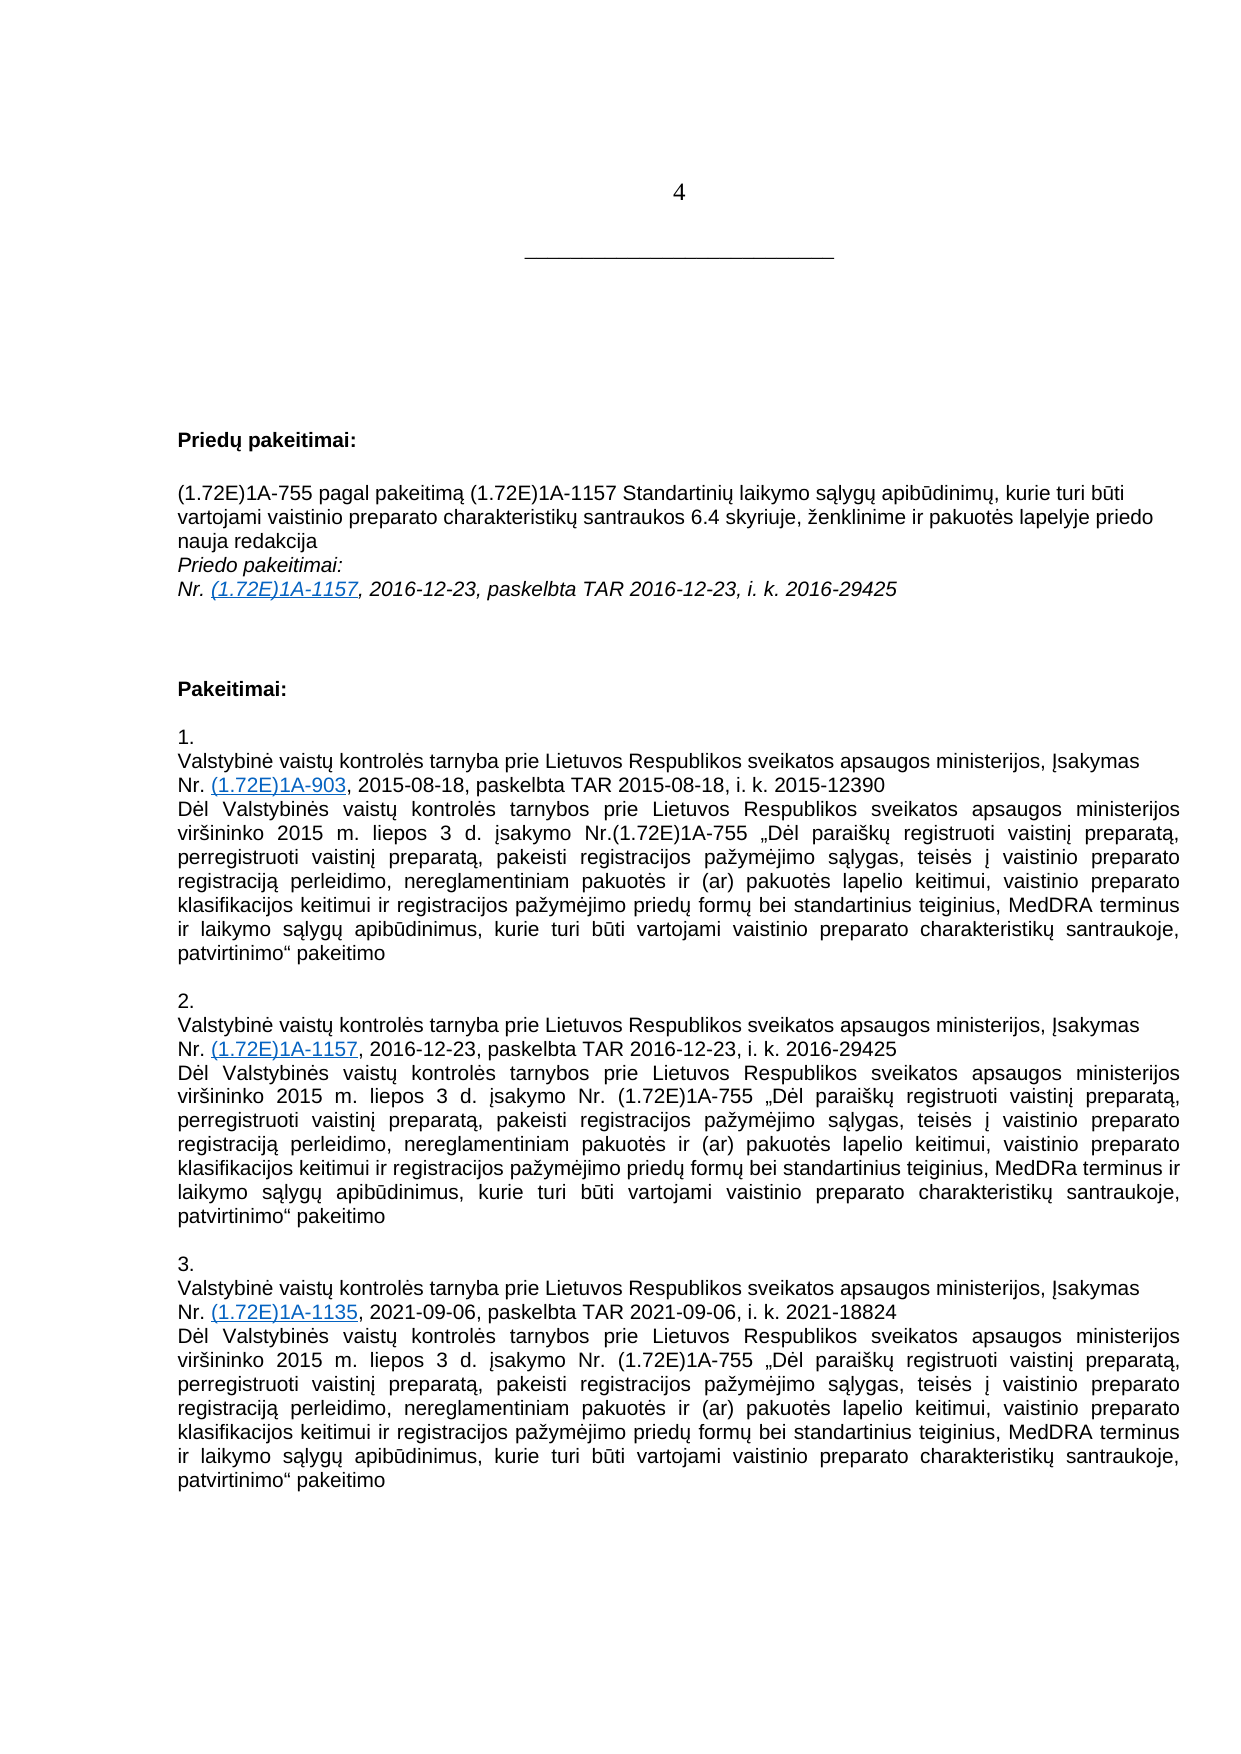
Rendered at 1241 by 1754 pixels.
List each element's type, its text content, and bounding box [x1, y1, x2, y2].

text Valstybinė vaistų kontrolės tarnyba prie Lietuvos Respublikos sveikatos apsaugos ministerijos, Įsakymas [177, 749, 1181, 773]
text 1. [177, 725, 1181, 749]
text Priedo pakeitimai: [177, 552, 1181, 576]
text Nr. (1.72E)1A-903, 2015-08-18, paskelbta TAR 2015-08-18, i. k. 2015-12390 [177, 773, 1181, 797]
text Dėl Valstybinės vaistų kontrolės tarnybos prie Lietuvos Respublikos sveikatos apsaugos ministerijos viršininko 2015 m. liepos 3 d. įsakymo Nr.(1.72E)1A-755 „Dėl paraiškų registruoti vaistinį preparatą, perregistruoti vaistinį preparatą, pakeisti registracijos pažymėjimo sąlygas, teisės į vaistinio preparato registraciją perleidimo, nereglamentiniam pakuotės ir (ar) pakuotės lapelio keitimui, vaistinio preparato klasifikacijos keitimui ir registracijos pažymėjimo priedų formų bei standartinius teiginius, MedDRA terminus ir laikymo sąlygų apibūdinimus, kurie turi būti vartojami vaistinio preparato charakteristikų santraukoje, patvirtinimo“ pakeitimo [177, 797, 1181, 964]
text 3. [177, 1252, 1181, 1276]
text (1.72E)1A-755 pagal pakeitimą (1.72E)1A-1157 Standartinių laikymo sąlygų apibūdinimų, kurie turi būti vartojami vaistinio preparato charakteristikų santraukos 6.4 skyriuje, ženklinime ir pakuotės lapelyje priedo nauja redakcija [177, 481, 1181, 552]
text Priedų pakeitimai: [177, 428, 1181, 452]
text ___________________________ [177, 235, 1181, 261]
text Pakeitimai: [177, 677, 1181, 701]
text Nr. (1.72E)1A-1157, 2016-12-23, paskelbta TAR 2016-12-23, i. k. 2016-29425 [177, 576, 1181, 600]
text Valstybinė vaistų kontrolės tarnyba prie Lietuvos Respublikos sveikatos apsaugos ministerijos, Įsakymas [177, 1276, 1181, 1300]
text Nr. (1.72E)1A-1135, 2021-09-06, paskelbta TAR 2021-09-06, i. k. 2021-18824 [177, 1300, 1181, 1324]
text 2. [177, 988, 1181, 1012]
text Dėl Valstybinės vaistų kontrolės tarnybos prie Lietuvos Respublikos sveikatos apsaugos ministerijos viršininko 2015 m. liepos 3 d. įsakymo Nr. (1.72E)1A-755 „Dėl paraiškų registruoti vaistinį preparatą, perregistruoti vaistinį preparatą, pakeisti registracijos pažymėjimo sąlygas, teisės į vaistinio preparato registraciją perleidimo, nereglamentiniam pakuotės ir (ar) pakuotės lapelio keitimui, vaistinio preparato klasifikacijos keitimui ir registracijos pažymėjimo priedų formų bei standartinius teiginius, MedDRa terminus ir laikymo sąlygų apibūdinimus, kurie turi būti vartojami vaistinio preparato charakteristikų santraukoje, patvirtinimo“ pakeitimo [177, 1060, 1181, 1228]
text Valstybinė vaistų kontrolės tarnyba prie Lietuvos Respublikos sveikatos apsaugos ministerijos, Įsakymas [177, 1012, 1181, 1036]
text Dėl Valstybinės vaistų kontrolės tarnybos prie Lietuvos Respublikos sveikatos apsaugos ministerijos viršininko 2015 m. liepos 3 d. įsakymo Nr. (1.72E)1A-755 „Dėl paraiškų registruoti vaistinį preparatą, perregistruoti vaistinį preparatą, pakeisti registracijos pažymėjimo sąlygas, teisės į vaistinio preparato registraciją perleidimo, nereglamentiniam pakuotės ir (ar) pakuotės lapelio keitimui, vaistinio preparato klasifikacijos keitimui ir registracijos pažymėjimo priedų formų bei standartinius teiginius, MedDRA terminus ir laikymo sąlygų apibūdinimus, kurie turi būti vartojami vaistinio preparato charakteristikų santraukoje, patvirtinimo“ pakeitimo [177, 1324, 1181, 1492]
text Nr. (1.72E)1A-1157, 2016-12-23, paskelbta TAR 2016-12-23, i. k. 2016-29425 [177, 1036, 1181, 1060]
